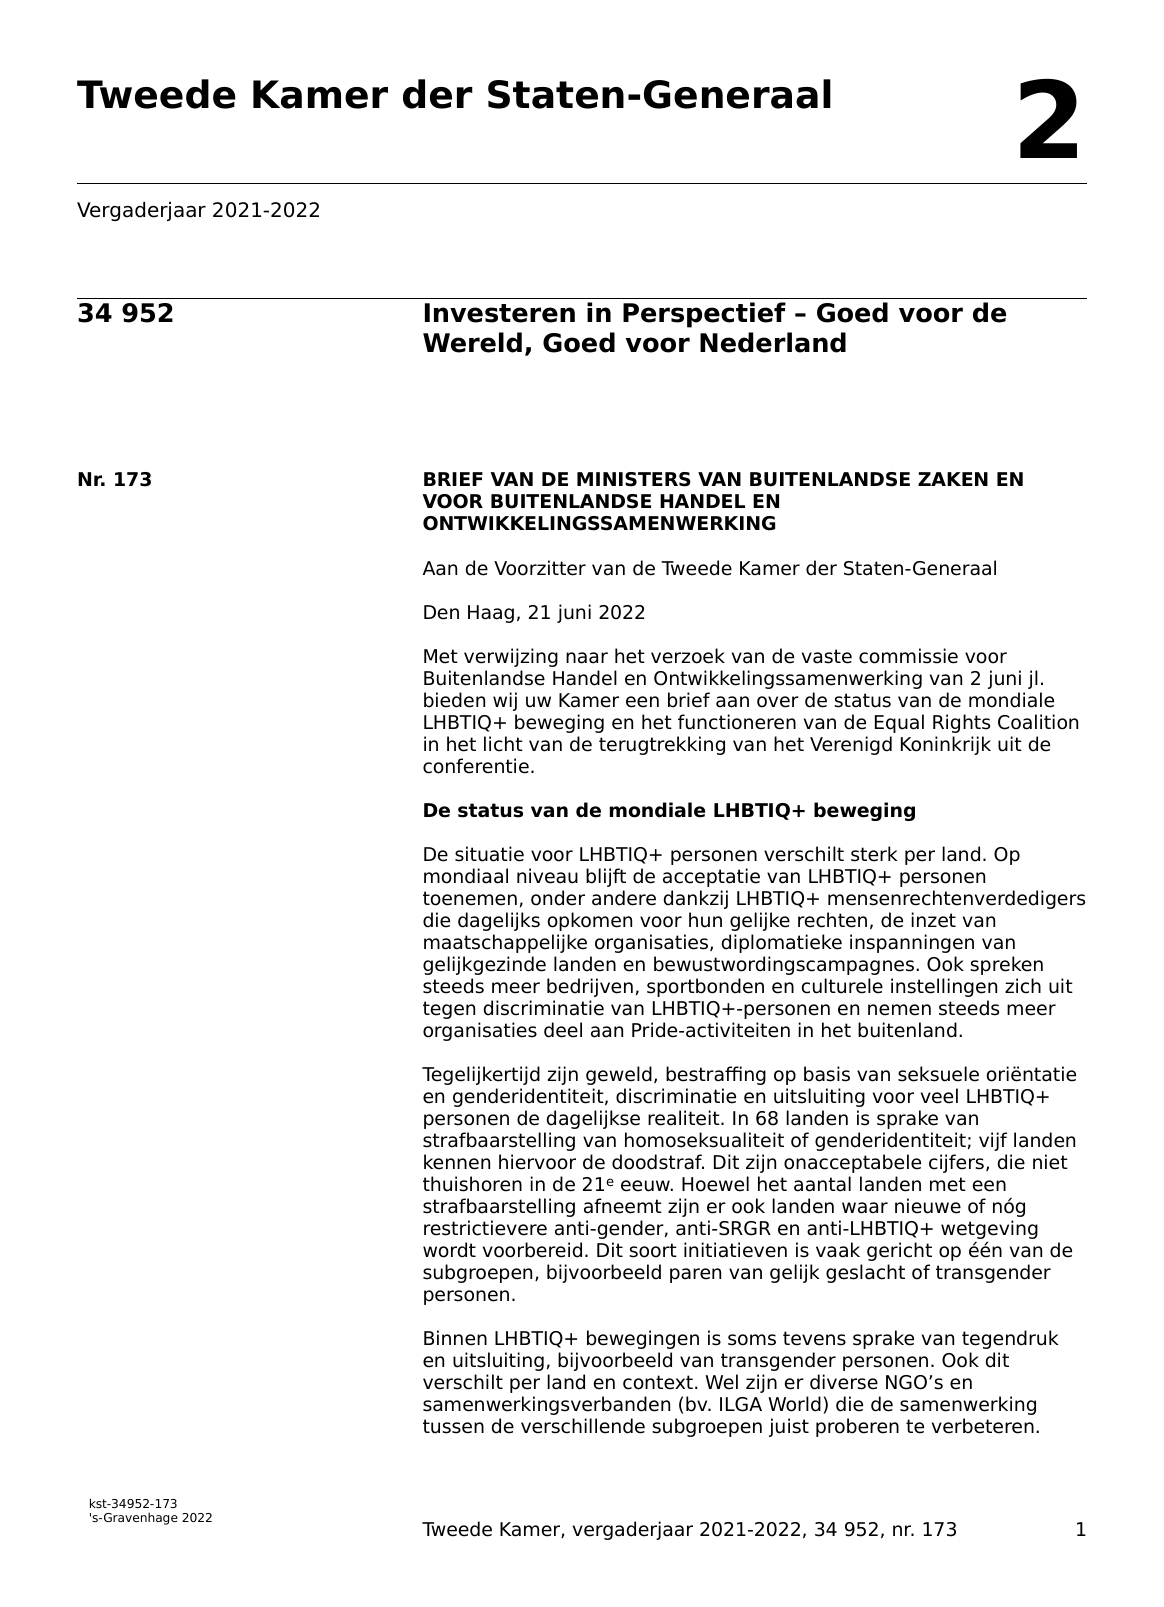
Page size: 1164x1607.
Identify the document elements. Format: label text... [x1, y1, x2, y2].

text De situatie voor LHBTIQ+ personen verschilt sterk per land. Op mondiaal niveau blijft de acceptatie van LHBTIQ+ personen toenemen, onder andere dankzij LHBTIQ+ mensenrechtenverdedigers die dagelijks opkomen voor hun gelijke rechten, de inzet van maatschappelijke organisaties, diplomatieke inspanningen van gelijkgezinde landen en bewustwordingscampagnes. Ook spreken steeds meer bedrijven, sportbonden en culturele instellingen zich uit tegen discriminatie van LHBTIQ+-personen en nemen steeds meer organisaties deel aan Pride-activiteiten in het buitenland. [422, 844, 1087, 1042]
text Den Haag, 21 juni 2022 [422, 602, 1087, 624]
text Binnen LHBTIQ+ bewegingen is soms tevens sprake van tegendruk en uitsluiting, bijvoorbeeld van transgender personen. Ook dit verschilt per land en context. Wel zijn er diverse NGO’s en samenwerkingsverbanden (bv. ILGA World) die de samenwerking tussen de verschillende subgroepen juist proberen te verbeteren. [422, 1328, 1087, 1438]
subtitle De status van de mondiale LHBTIQ+ beweging [422, 800, 1087, 822]
subtitle Nr. 173 BRIEF VAN DE MINISTERS VAN BUITENLANDSE ZAKEN EN VOOR BUITENLANDSE HANDEL EN ONTWIKKELINGSSAMENWERKING [77, 469, 1087, 535]
subtitle 34 952 Investeren in Perspectief – Goed voor de Wereld, Goed voor Nederland [77, 299, 1087, 358]
table_cell Vergaderjaar 2021-2022 [77, 184, 1087, 298]
table_header 2 [886, 59, 1087, 183]
text Tegelijkertijd zijn geweld, bestraffing op basis van seksuele oriëntatie en genderidentiteit, discriminatie en uitsluiting voor veel LHBTIQ+ personen de dagelijkse realiteit. In 68 landen is sprake van strafbaarstelling van homoseksualiteit of genderidentiteit; vijf landen kennen hiervoor de doodstraf. Dit zijn onacceptabele cijfers, die niet thuishoren in de 21e eeuw. Hoewel het aantal landen met een strafbaarstelling afneemt zijn er ook landen waar nieuwe of nóg restrictievere anti-gender, anti-SRGR en anti-LHBTIQ+ wetgeving wordt voorbereid. Dit soort initiatieven is vaak gericht op één van de subgroepen, bijvoorbeeld paren van gelijk geslacht of transgender personen. [422, 1064, 1087, 1306]
text kst-34952-173 [88, 1497, 323, 1511]
text Aan de Voorzitter van de Tweede Kamer der Staten-Generaal [422, 557, 1087, 579]
text Met verwijzing naar het verzoek van de vaste commissie voor Buitenlandse Handel en Ontwikkelingssamenwerking van 2 juni jl. bieden wij uw Kamer een brief aan over de status van de mondiale LHBTIQ+ beweging en het functioneren van de Equal Rights Coalition in het licht van de terugtrekking van het Verenigd Koninkrijk uit de conferentie. [422, 646, 1087, 778]
table_header Tweede Kamer der Staten-Generaal [77, 59, 886, 183]
text 's-Gravenhage 2022 [88, 1511, 323, 1525]
